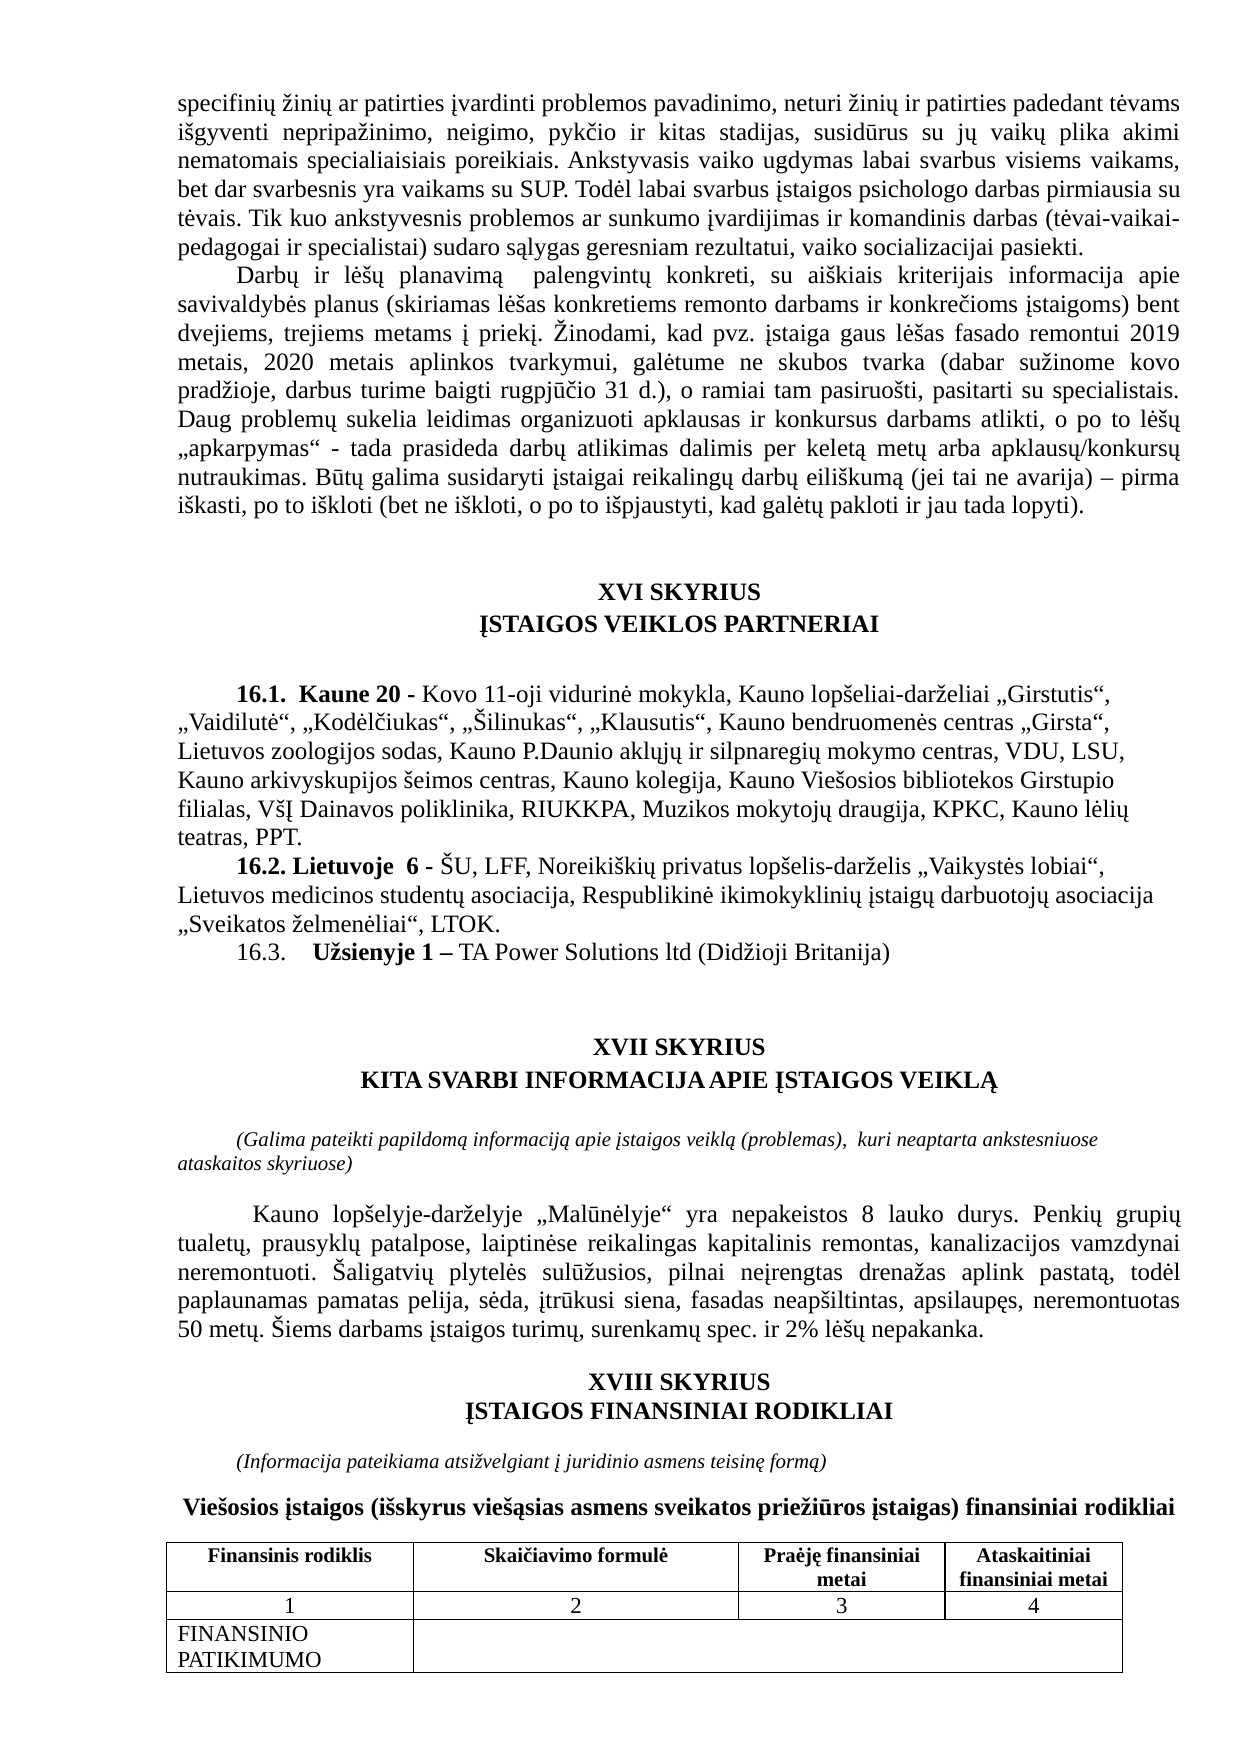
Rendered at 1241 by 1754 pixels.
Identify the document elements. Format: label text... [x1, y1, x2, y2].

text Kauno lopšelyje-darželyje „Malūnėlyje“ yra nepakeistos 8 lauko durys. Penkių grupių tualetų, prausyklų patalpose, laiptinėse reikalingas kapitalinis remontas, kanalizacijos vamzdynai neremontuoti. Šaligatvių plytelės sulūžusios, pilnai neįrengtas drenažas aplink pastatą, todėl paplaunamas pamatas pelija, sėda, įtrūkusi siena, fasadas neapšiltintas, apsilaupęs, neremontuotas 50 metų. Šiems darbams įstaigos turimų, surenkamų spec. ir 2% lėšų nepakanka. [177, 1199, 1181, 1343]
text 16.2. Lietuvoje 6 - ŠU, LFF, Noreikiškių privatus lopšelis-darželis „Vaikystės lobiai“, Lietuvos medicinos studentų asociacija, Respublikinė ikimokyklinių įstaigų darbuotojų asociacija „Sveikatos želmenėliai“, LTOK. [177, 851, 1181, 937]
text Viešosios įstaigos (išskyrus viešąsias asmens sveikatos priežiūros įstaigas) finansiniai rodikliai [177, 1492, 1181, 1521]
text (Galima pateikti papildomą informaciją apie įstaigos veiklą (problemas), kuri neaptarta ankstesniuose ataskaitos skyriuose) [177, 1127, 1181, 1175]
text specifinių žinių ar patirties įvardinti problemos pavadinimo, neturi žinių ir patirties padedant tėvams išgyventi nepripažinimo, neigimo, pykčio ir kitas stadijas, susidūrus su jų vaikų plika akimi nematomais specialiaisiais poreikiais. Ankstyvasis vaiko ugdymas labai svarbus visiems vaikams, bet dar svarbesnis yra vaikams su SUP. Todėl labai svarbus įstaigos psichologo darbas pirmiausia su tėvais. Tik kuo ankstyvesnis problemos ar sunkumo įvardijimas ir komandinis darbas (tėvai-vaikai-pedagogai ir specialistai) sudaro sąlygas geresniam rezultatui, vaiko socializacijai pasiekti. [177, 88, 1181, 260]
text Darbų ir lėšų planavimą palengvintų konkreti, su aiškiais kriterijais informacija apie savivaldybės planus (skiriamas lėšas konkretiems remonto darbams ir konkrečioms įstaigoms) bent dvejiems, trejiems metams į priekį. Žinodami, kad pvz. įstaiga gaus lėšas fasado remontui 2019 metais, 2020 metais aplinkos tvarkymui, galėtume ne skubos tvarka (dabar sužinome kovo pradžioje, darbus turime baigti rugpjūčio 31 d.), o ramiai tam pasiruošti, pasitarti su specialistais. Daug problemų sukelia leidimas organizuoti apklausas ir konkursus darbams atlikti, o po to lėšų „apkarpymas“ - tada prasideda darbų atlikimas dalimis per keletą metų arba apklausų/konkursų nutraukimas. Būtų galima susidaryti įstaigai reikalingų darbų eiliškumą (jei tai ne avarija) – pirma iškasti, po to iškloti (bet ne iškloti, o po to išpjaustyti, kad galėtų pakloti ir jau tada lopyti). [177, 260, 1181, 519]
table_header Finansinis rodiklis [167, 1543, 413, 1591]
table_cell 2 [414, 1592, 738, 1618]
table_cell 1 [167, 1592, 413, 1618]
text KITA SVARBI INFORMACIJA APIE ĮSTAIGOS VEIKLĄ [177, 1065, 1181, 1094]
text XVII SKYRIUS [177, 1032, 1181, 1061]
table_header Skaičiavimo formulė [414, 1543, 738, 1591]
text ĮSTAIGOS FINANSINIAI RODIKLIAI [177, 1396, 1181, 1424]
table_header Ataskaitiniai finansiniai metai [946, 1543, 1122, 1591]
list Užsienyje 1 – TA Power Solutions ltd (Didžioji Britanija) [177, 937, 1181, 966]
table_cell 3 [739, 1592, 944, 1618]
text (Informacija pateikiama atsižvelgiant į juridinio asmens teisinę formą) [177, 1448, 1181, 1473]
text XVIII SKYRIUS [177, 1367, 1181, 1396]
table_cell 4 [946, 1592, 1122, 1618]
text ĮSTAIGOS VEIKLOS PARTNERIAI [177, 609, 1181, 638]
table_cell FINANSINIO PATIKIMUMO [167, 1620, 413, 1672]
text 16.1. Kaune 20 - Kovo 11-oji vidurinė mokykla, Kauno lopšeliai-darželiai „Girstutis“, „Vaidilutė“, „Kodėlčiukas“, „Šilinukas“, „Klausutis“, Kauno bendruomenės centras „Girsta“, Lietuvos zoologijos sodas, Kauno P.Daunio aklųjų ir silpnaregių mokymo centras, VDU, LSU, Kauno arkivyskupijos šeimos centras, Kauno kolegija, Kauno Viešosios bibliotekos Girstupio filialas, VšĮ Dainavos poliklinika, RIUKKPA, Muzikos mokytojų draugija, KPKC, Kauno lėlių teatras, PPT. [177, 679, 1181, 851]
text XVI SKYRIUS [177, 577, 1181, 605]
table_header Praėję finansiniai metai [739, 1543, 944, 1591]
table_cell [414, 1620, 1122, 1672]
